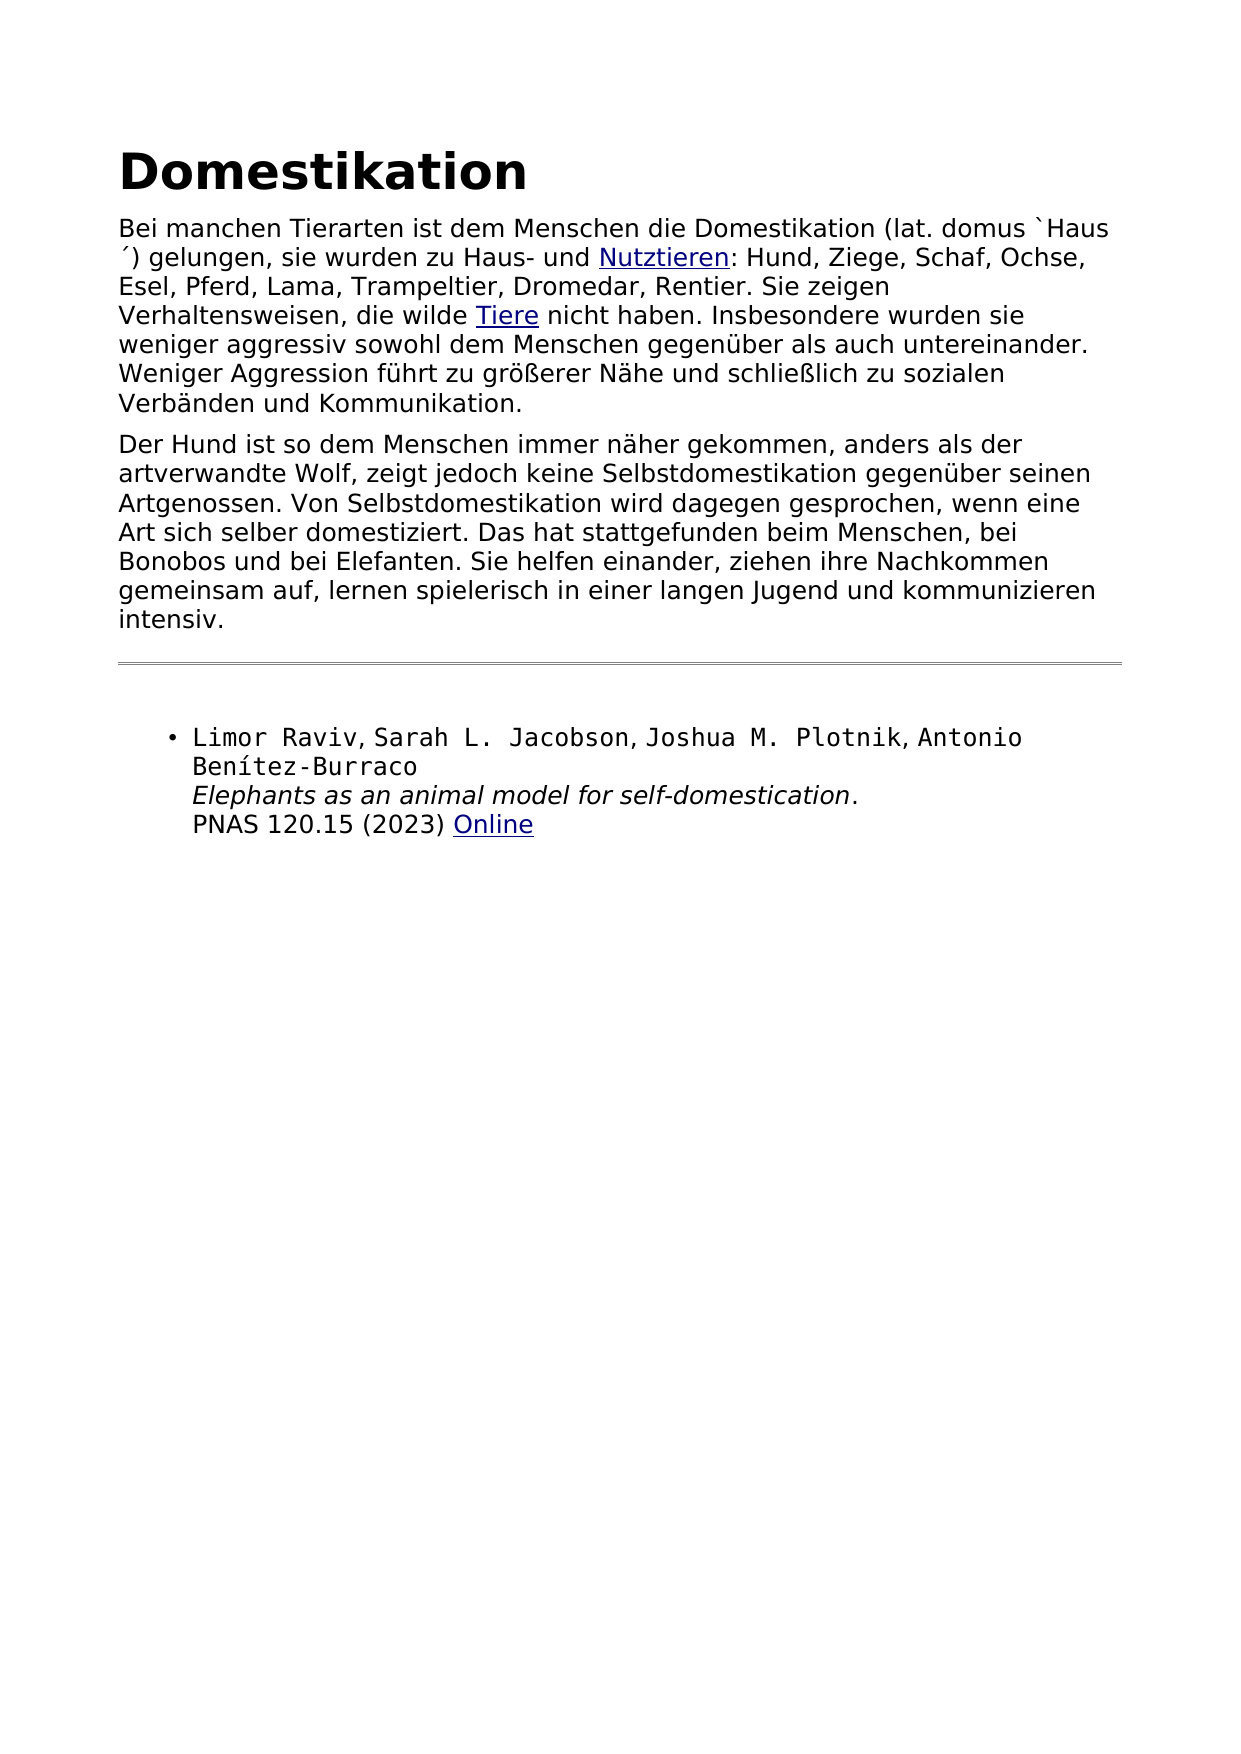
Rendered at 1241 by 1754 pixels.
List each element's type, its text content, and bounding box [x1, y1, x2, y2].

list Limor Raviv, Sarah L. Jacobson, Joshua M. Plotnik, Antonio Benítez-Burraco Elephants as an animal model for self-domestication. PNAS 120.15 (2023) Online [177, 723, 1122, 840]
text Bei manchen Tierarten ist dem Menschen die Domestikation (lat. domus `Haus´) gelungen, sie wurden zu Haus- und Nutztieren: Hund, Ziege, Schaf, Ochse, Esel, Pferd, Lama, Trampeltier, Dromedar, Rentier. Sie zeigen Verhaltensweisen, die wilde Tiere nicht haben. Insbesondere wurden sie weniger aggressiv sowohl dem Menschen gegenüber als auch untereinander. Weniger Aggression führt zu größerer Nähe und schließlich zu sozialen Verbänden und Kommunikation. [118, 214, 1122, 418]
subtitle Domestikation [118, 143, 1122, 201]
text Der Hund ist so dem Menschen immer näher gekommen, anders als der artverwandte Wolf, zeigt jedoch keine Selbstdomestikation gegenüber seinen Artgenossen. Von Selbstdomestikation wird dagegen gesprochen, wenn eine Art sich selber domestiziert. Das hat stattgefunden beim Menschen, bei Bonobos und bei Elefanten. Sie helfen einander, ziehen ihre Nachkommen gemeinsam auf, lernen spielerisch in einer langen Jugend und kommunizieren intensiv. [118, 431, 1122, 635]
